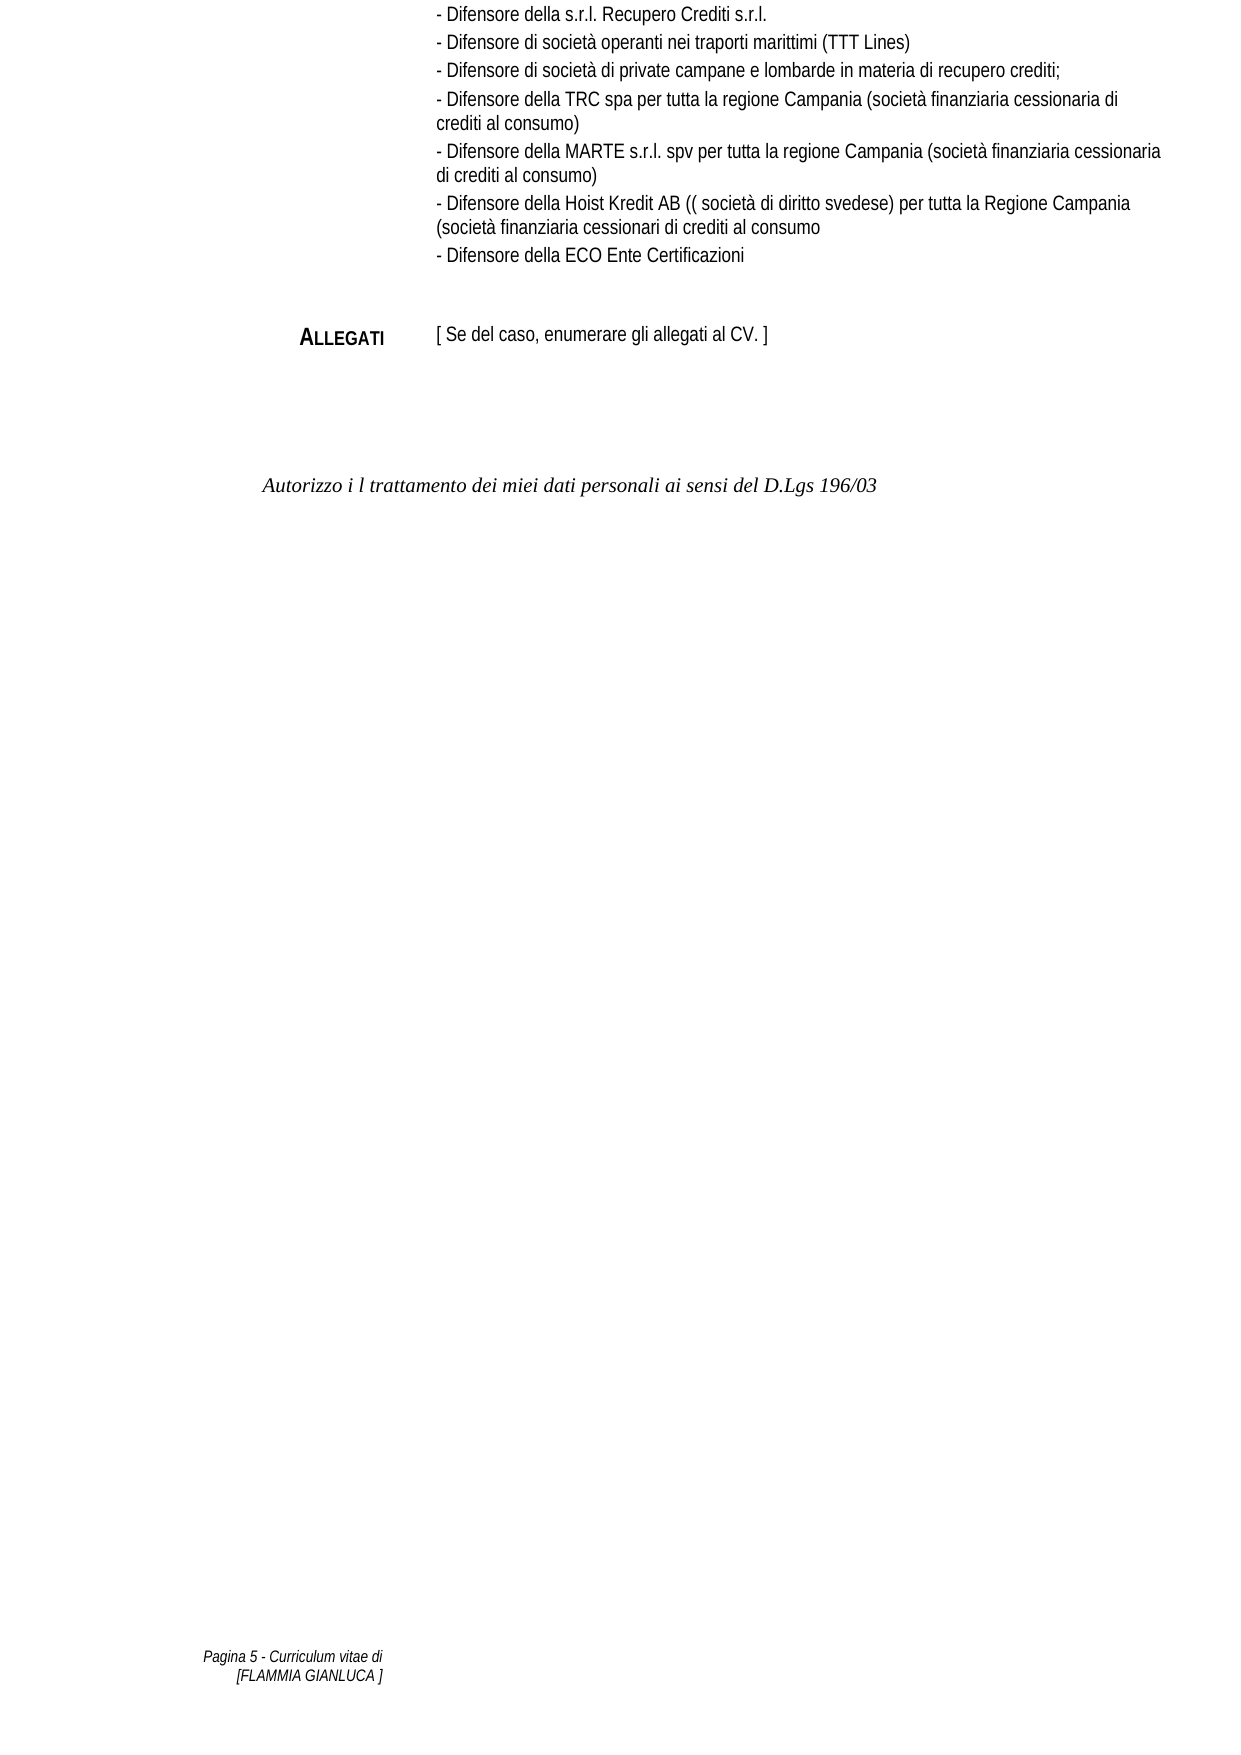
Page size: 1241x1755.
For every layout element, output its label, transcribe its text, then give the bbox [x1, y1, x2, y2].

table_header [395, 320, 425, 353]
text Autorizzo i l trattamento dei miei dati personali ai sensi del D.Lgs 196/03 [89, 473, 1053, 497]
table_header [395, 0, 425, 269]
table_header Allegati [89, 320, 395, 353]
table_header [89, 0, 395, 269]
table_header [ Se del caso, enumerare gli allegati al CV. ] [425, 320, 1178, 353]
table_header - Difensore della s.r.l. Recupero Crediti s.r.l. - Difensore di società operanti nei traporti marittimi (TTT Lines) - Difensore di società di private campane e lombarde in materia di recupero crediti; - Difensore della TRC spa per tutta la regione Campania (società finanziaria cessionaria di crediti al consumo) - Difensore della MARTE s.r.l. spv per tutta la regione Campania (società finanziaria cessionaria di crediti al consumo) - Difensore della Hoist Kredit AB (( società di diritto svedese) per tutta la Regione Campania (società finanziaria cessionari di crediti al consumo - Difensore della ECO Ente Certificazioni [425, 0, 1178, 269]
